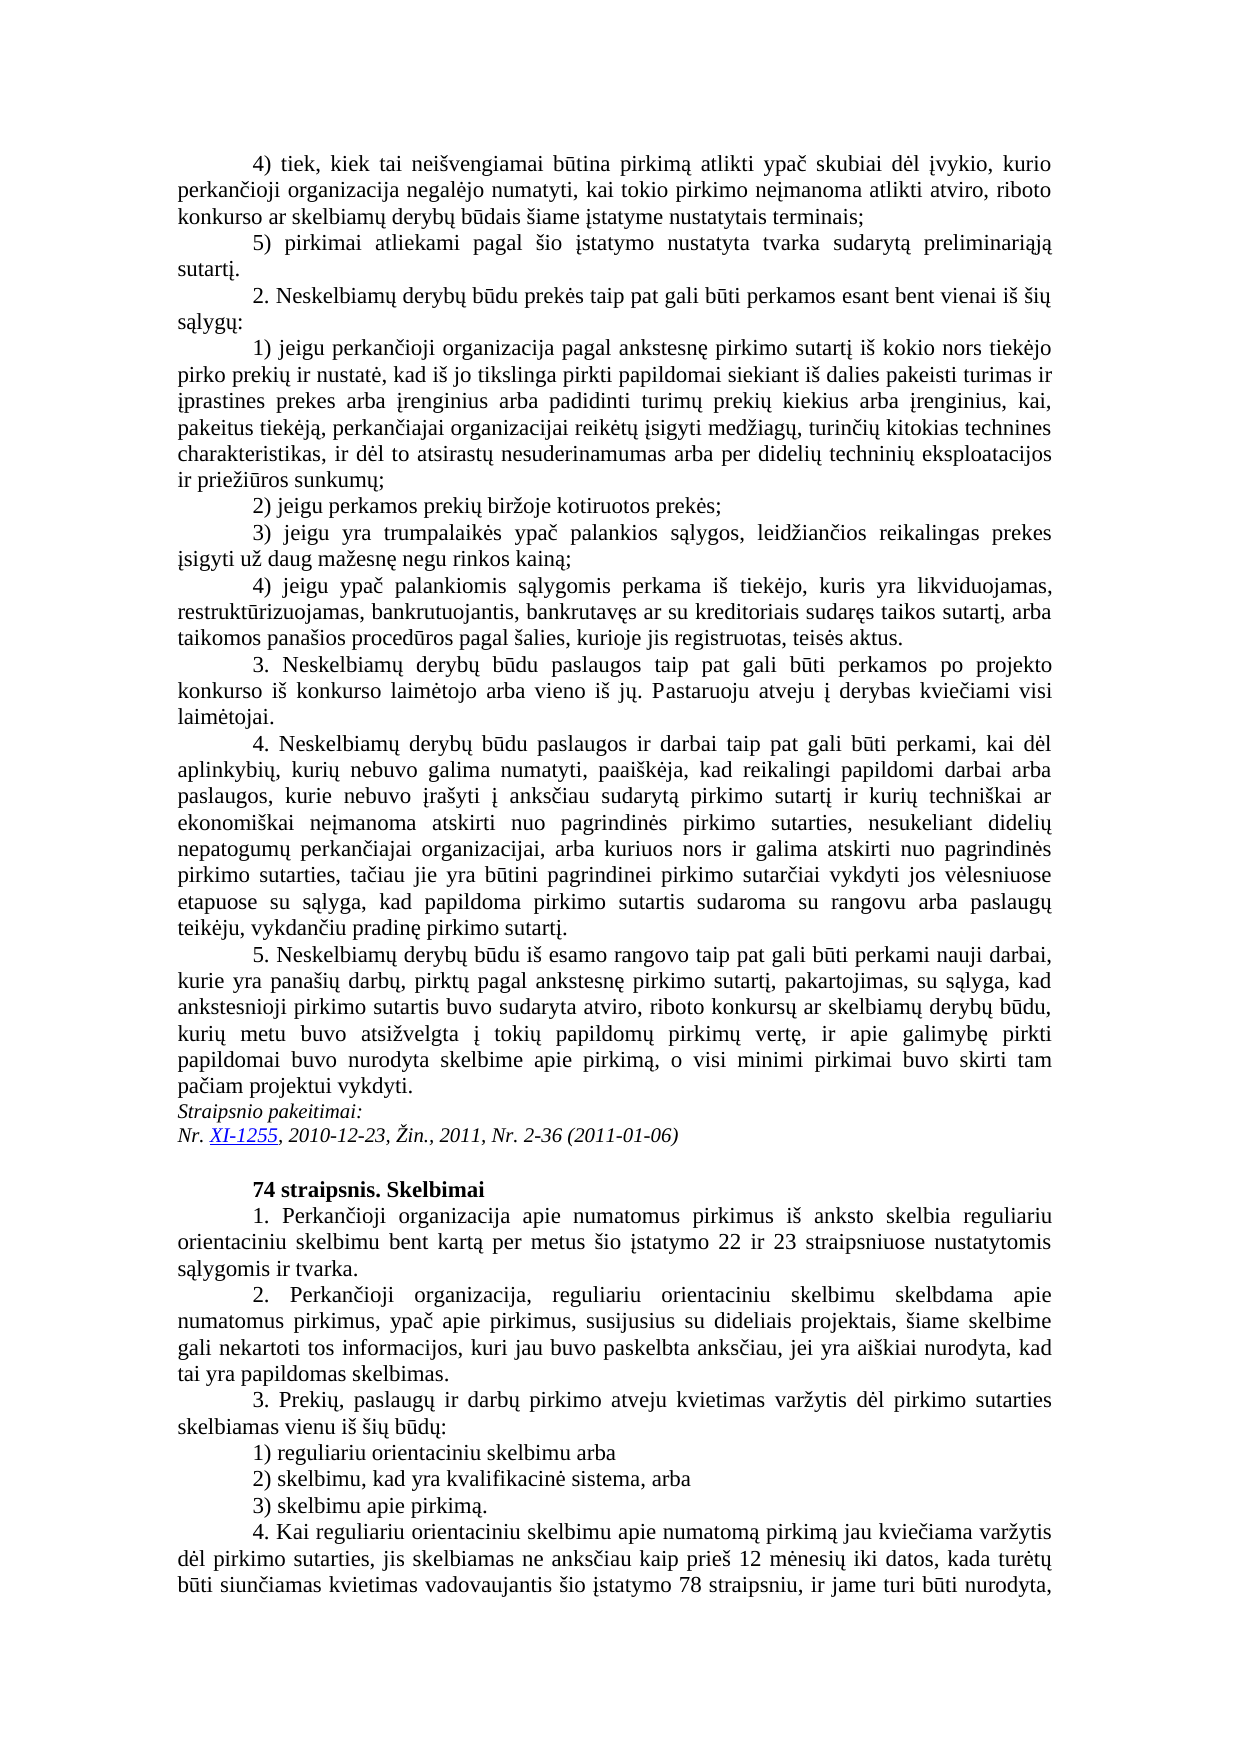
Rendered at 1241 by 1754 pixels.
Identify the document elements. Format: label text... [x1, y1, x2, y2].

text Nr. XI-1255, 2010-12-23, Žin., 2011, Nr. 2-36 (2011-01-06) [177, 1123, 1053, 1147]
text 4) jeigu ypač palankiomis sąlygomis perkama iš tiekėjo, kuris yra likviduojamas, restruktūrizuojamas, bankrutuojantis, bankrutavęs ar su kreditoriais sudaręs taikos sutartį, arba taikomos panašios procedūros pagal šalies, kurioje jis registruotas, teisės aktus. [177, 572, 1053, 651]
text 1) jeigu perkančioji organizacija pagal ankstesnę pirkimo sutartį iš kokio nors tiekėjo pirko prekių ir nustatė, kad iš jo tikslinga pirkti papildomai siekiant iš dalies pakeisti turimas ir įprastines prekes arba įrenginius arba padidinti turimų prekių kiekius arba įrenginius, kai, pakeitus tiekėją, perkančiajai organizacijai reikėtų įsigyti medžiagų, turinčių kitokias technines charakteristikas, ir dėl to atsirastų nesuderinamumas arba per didelių techninių eksploatacijos ir priežiūros sunkumų; [177, 334, 1053, 493]
text 3) jeigu yra trumpalaikės ypač palankios sąlygos, leidžiančios reikalingas prekes įsigyti už daug mažesnę negu rinkos kainą; [177, 519, 1053, 572]
text 4. Neskelbiamų derybų būdu paslaugos ir darbai taip pat gali būti perkami, kai dėl aplinkybių, kurių nebuvo galima numatyti, paaiškėja, kad reikalingi papildomi darbai arba paslaugos, kurie nebuvo įrašyti į anksčiau sudarytą pirkimo sutartį ir kurių techniškai ar ekonomiškai neįmanoma atskirti nuo pagrindinės pirkimo sutarties, nesukeliant didelių nepatogumų perkančiajai organizacijai, arba kuriuos nors ir galima atskirti nuo pagrindinės pirkimo sutarties, tačiau jie yra būtini pagrindinei pirkimo sutarčiai vykdyti jos vėlesniuose etapuose su sąlyga, kad papildoma pirkimo sutartis sudaroma su rangovu arba paslaugų teikėju, vykdančiu pradinę pirkimo sutartį. [177, 730, 1053, 941]
text 1) reguliariu orientaciniu skelbimu arba [177, 1439, 1053, 1466]
text 2) skelbimu, kad yra kvalifikacinė sistema, arba [177, 1466, 1053, 1492]
text 3. Prekių, paslaugų ir darbų pirkimo atveju kvietimas varžytis dėl pirkimo sutarties skelbiamas vienu iš šių būdų: [177, 1386, 1053, 1439]
text 74 straipsnis. Skelbimai [177, 1176, 1053, 1202]
text 2) jeigu perkamos prekių biržoje kotiruotos prekės; [177, 493, 1053, 519]
text 3. Neskelbiamų derybų būdu paslaugos taip pat gali būti perkamos po projekto konkurso iš konkurso laimėtojo arba vieno iš jų. Pastaruoju atveju į derybas kviečiami visi laimėtojai. [177, 651, 1053, 730]
text Straipsnio pakeitimai: [177, 1099, 1053, 1123]
text 5. Neskelbiamų derybų būdu iš esamo rangovo taip pat gali būti perkami nauji darbai, kurie yra panašių darbų, pirktų pagal ankstesnę pirkimo sutartį, pakartojimas, su sąlyga, kad ankstesnioji pirkimo sutartis buvo sudaryta atviro, riboto konkursų ar skelbiamų derybų būdu, kurių metu buvo atsižvelgta į tokių papildomų pirkimų vertę, ir apie galimybę pirkti papildomai buvo nurodyta skelbime apie pirkimą, o visi minimi pirkimai buvo skirti tam pačiam projektui vykdyti. [177, 941, 1053, 1099]
text 3) skelbimu apie pirkimą. [177, 1492, 1053, 1518]
text 4. Kai reguliariu orientaciniu skelbimu apie numatomą pirkimą jau kviečiama varžytis dėl pirkimo sutarties, jis skelbiamas ne anksčiau kaip prieš 12 mėnesių iki datos, kada turėtų būti siunčiamas kvietimas vadovaujantis šio įstatymo 78 straipsniu, ir jame turi būti nurodyta, [177, 1518, 1053, 1597]
text 2. Perkančioji organizacija, reguliariu orientaciniu skelbimu skelbdama apie numatomus pirkimus, ypač apie pirkimus, susijusius su dideliais projektais, šiame skelbime gali nekartoti tos informacijos, kuri jau buvo paskelbta anksčiau, jei yra aiškiai nurodyta, kad tai yra papildomas skelbimas. [177, 1281, 1053, 1386]
text 4) tiek, kiek tai neišvengiamai būtina pirkimą atlikti ypač skubiai dėl įvykio, kurio perkančioji organizacija negalėjo numatyti, kai tokio pirkimo neįmanoma atlikti atviro, riboto konkurso ar skelbiamų derybų būdais šiame įstatyme nustatytais terminais; [177, 150, 1053, 229]
text 2. Neskelbiamų derybų būdu prekės taip pat gali būti perkamos esant bent vienai iš šių sąlygų: [177, 282, 1053, 334]
text 5) pirkimai atliekami pagal šio įstatymo nustatyta tvarka sudarytą preliminariąją sutartį. [177, 229, 1053, 282]
text 1. Perkančioji organizacija apie numatomus pirkimus iš anksto skelbia reguliariu orientaciniu skelbimu bent kartą per metus šio įstatymo 22 ir 23 straipsniuose nustatytomis sąlygomis ir tvarka. [177, 1202, 1053, 1281]
